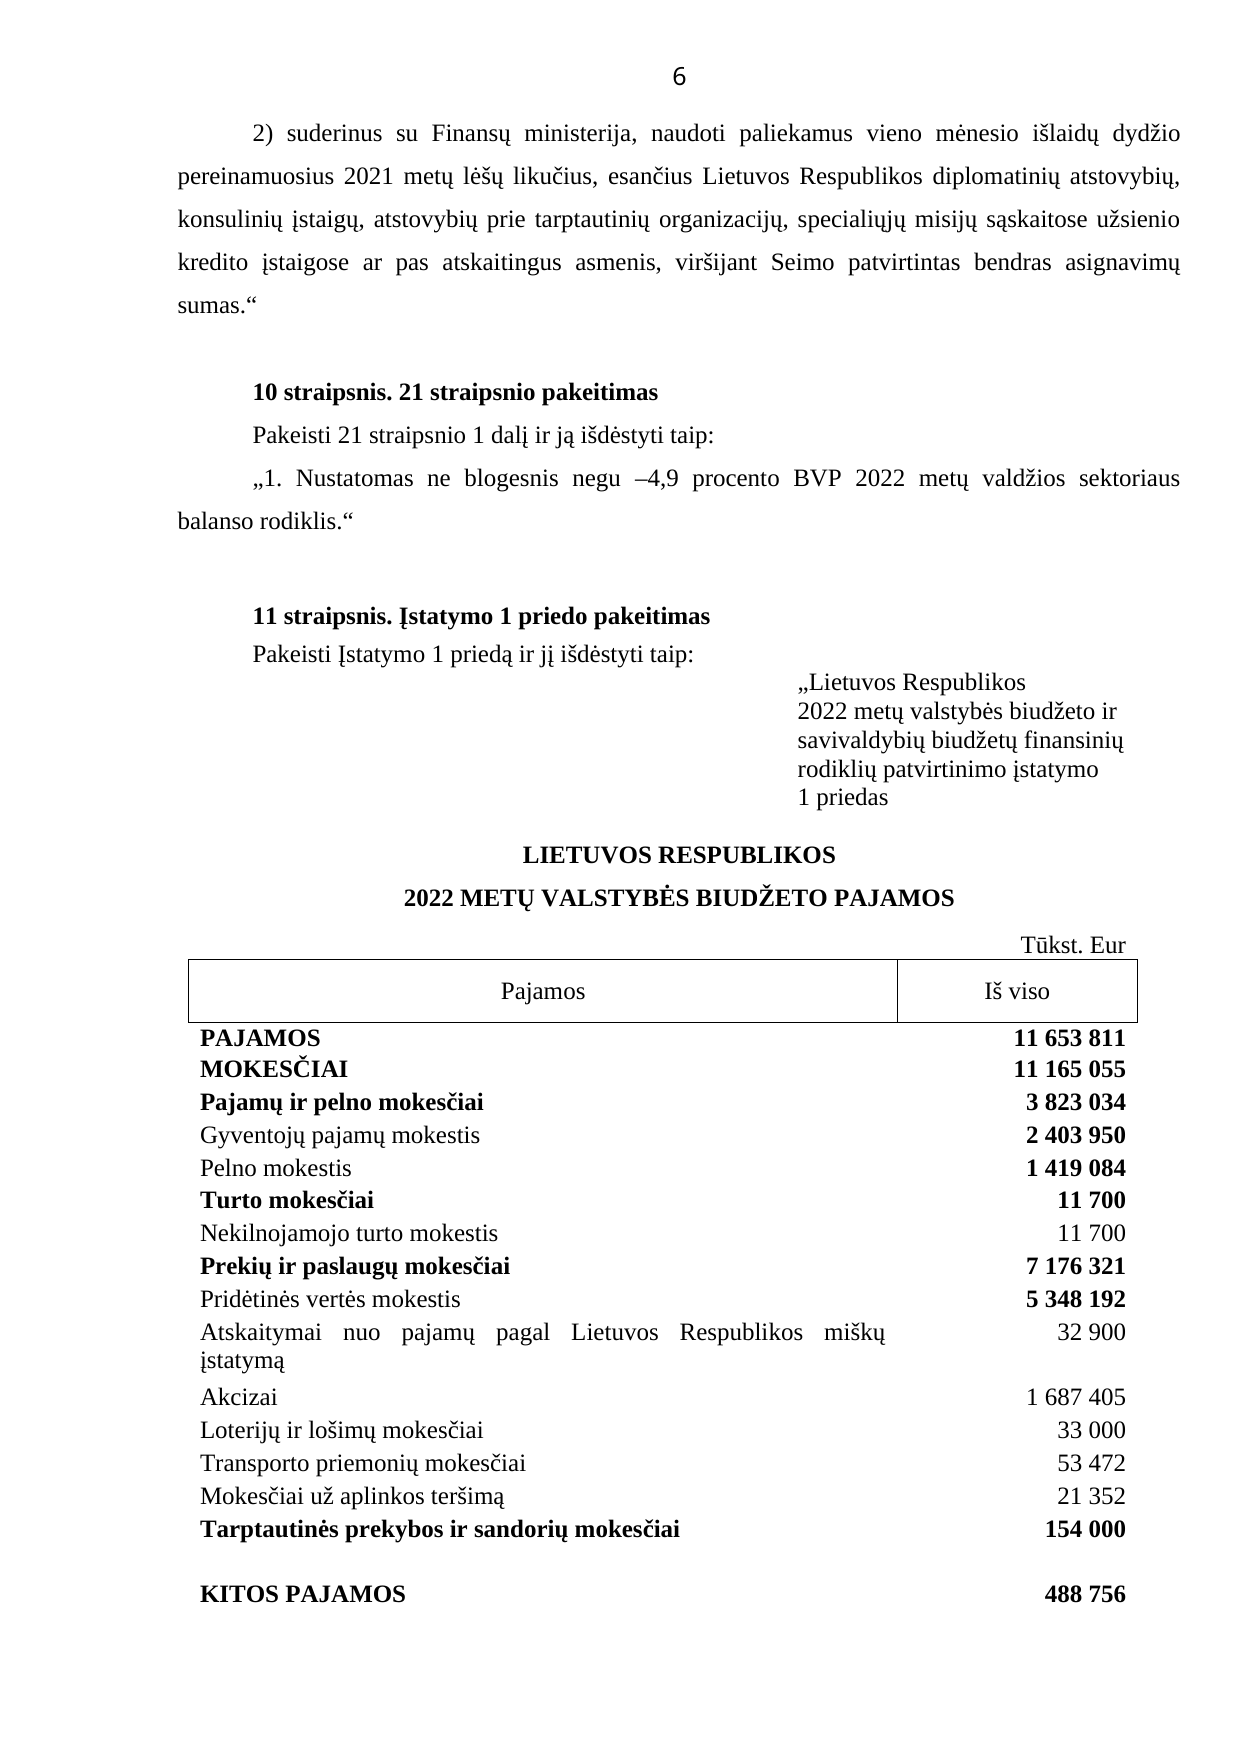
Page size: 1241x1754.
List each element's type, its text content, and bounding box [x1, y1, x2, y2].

text „1. Nustatomas ne blogesnis negu –4,9 procento BVP 2022 metų valdžios sektoriaus balanso rodiklis.“ [177, 463, 1181, 535]
table_cell Pridėtinės vertės mokestis [189, 1284, 897, 1317]
table_cell 154 000 [897, 1514, 1137, 1547]
table_cell Tarptautinės prekybos ir sandorių mokesčiai [189, 1514, 897, 1547]
text 1 priedas [177, 782, 1181, 811]
table_cell 11 653 811 [897, 1023, 1137, 1054]
text 10 straipsnis. 21 straipsnio pakeitimas [177, 377, 1181, 406]
table_cell 1 419 084 [897, 1153, 1137, 1186]
table_cell Loterijų ir lošimų mokesčiai [189, 1415, 897, 1448]
table_cell 21 352 [897, 1481, 1137, 1514]
table_cell MOKESČIAI [189, 1054, 897, 1087]
table_cell KITOS PAJAMOS [189, 1579, 897, 1612]
text 2022 metų valstybės biudžeto ir [177, 696, 1181, 725]
table_cell PAJAMOS [189, 1023, 897, 1054]
text „Lietuvos Respublikos [177, 667, 1181, 696]
table_cell Atskaitymai nuo pajamų pagal Lietuvos Respublikos miškų įstatymą [189, 1317, 897, 1382]
table_cell 7 176 321 [897, 1251, 1137, 1284]
table_cell [897, 1547, 1137, 1579]
table_cell 32 900 [897, 1317, 1137, 1382]
table_cell 33 000 [897, 1415, 1137, 1448]
table_cell Nekilnojamojo turto mokestis [189, 1219, 897, 1251]
table_cell Pelno mokestis [189, 1153, 897, 1186]
table_cell [189, 1547, 897, 1579]
table_cell Mokesčiai už aplinkos teršimą [189, 1481, 897, 1514]
text LIETUVOS RESPUBLIKOS [177, 840, 1181, 869]
table_cell 1 687 405 [897, 1383, 1137, 1415]
table_cell 53 472 [897, 1448, 1137, 1481]
table_header Tūkst. Eur [897, 926, 1137, 959]
text 11 straipsnis. Įstatymo 1 priedo pakeitimas [177, 592, 1181, 630]
table_header [189, 926, 897, 959]
text rodiklių patvirtinimo įstatymo [177, 754, 1181, 782]
table_cell Turto mokesčiai [189, 1186, 897, 1218]
text savivaldybių biudžetų finansinių [177, 725, 1181, 754]
table_cell 11 165 055 [897, 1054, 1137, 1087]
table_cell Akcizai [189, 1383, 897, 1415]
table_cell Transporto priemonių mokesčiai [189, 1448, 897, 1481]
table_cell Pajamų ir pelno mokesčiai [189, 1087, 897, 1120]
table_cell 488 756 [897, 1579, 1137, 1612]
table_cell 11 700 [897, 1186, 1137, 1218]
text Pakeisti 21 straipsnio 1 dalį ir ją išdėstyti taip: [177, 420, 1181, 449]
text 2) suderinus su Finansų ministerija, naudoti paliekamus vieno mėnesio išlaidų dydžio pereinamuosius 2021 metų lėšų likučius, esančius Lietuvos Respublikos diplomatinių atstovybių, konsulinių įstaigų, atstovybių prie tarptautinių organizacijų, specialiųjų misijų sąskaitose užsienio kredito įstaigose ar pas atskaitingus asmenis, viršijant Seimo patvirtintas bendras asignavimų sumas.“ [177, 118, 1181, 319]
table_cell 3 823 034 [897, 1087, 1137, 1120]
text 2022 METŲ VALSTYBĖS BIUDŽETO PAJAMOS [177, 883, 1181, 912]
table_cell 2 403 950 [897, 1120, 1137, 1153]
table_cell Gyventojų pajamų mokestis [189, 1120, 897, 1153]
table_cell 5 348 192 [897, 1284, 1137, 1317]
table_cell Prekių ir paslaugų mokesčiai [189, 1251, 897, 1284]
table_cell Pajamos [189, 960, 897, 1022]
table_cell Iš viso [898, 960, 1137, 1022]
table_cell 11 700 [897, 1219, 1137, 1251]
text Pakeisti Įstatymo 1 priedą ir jį išdėstyti taip: [177, 630, 1181, 667]
